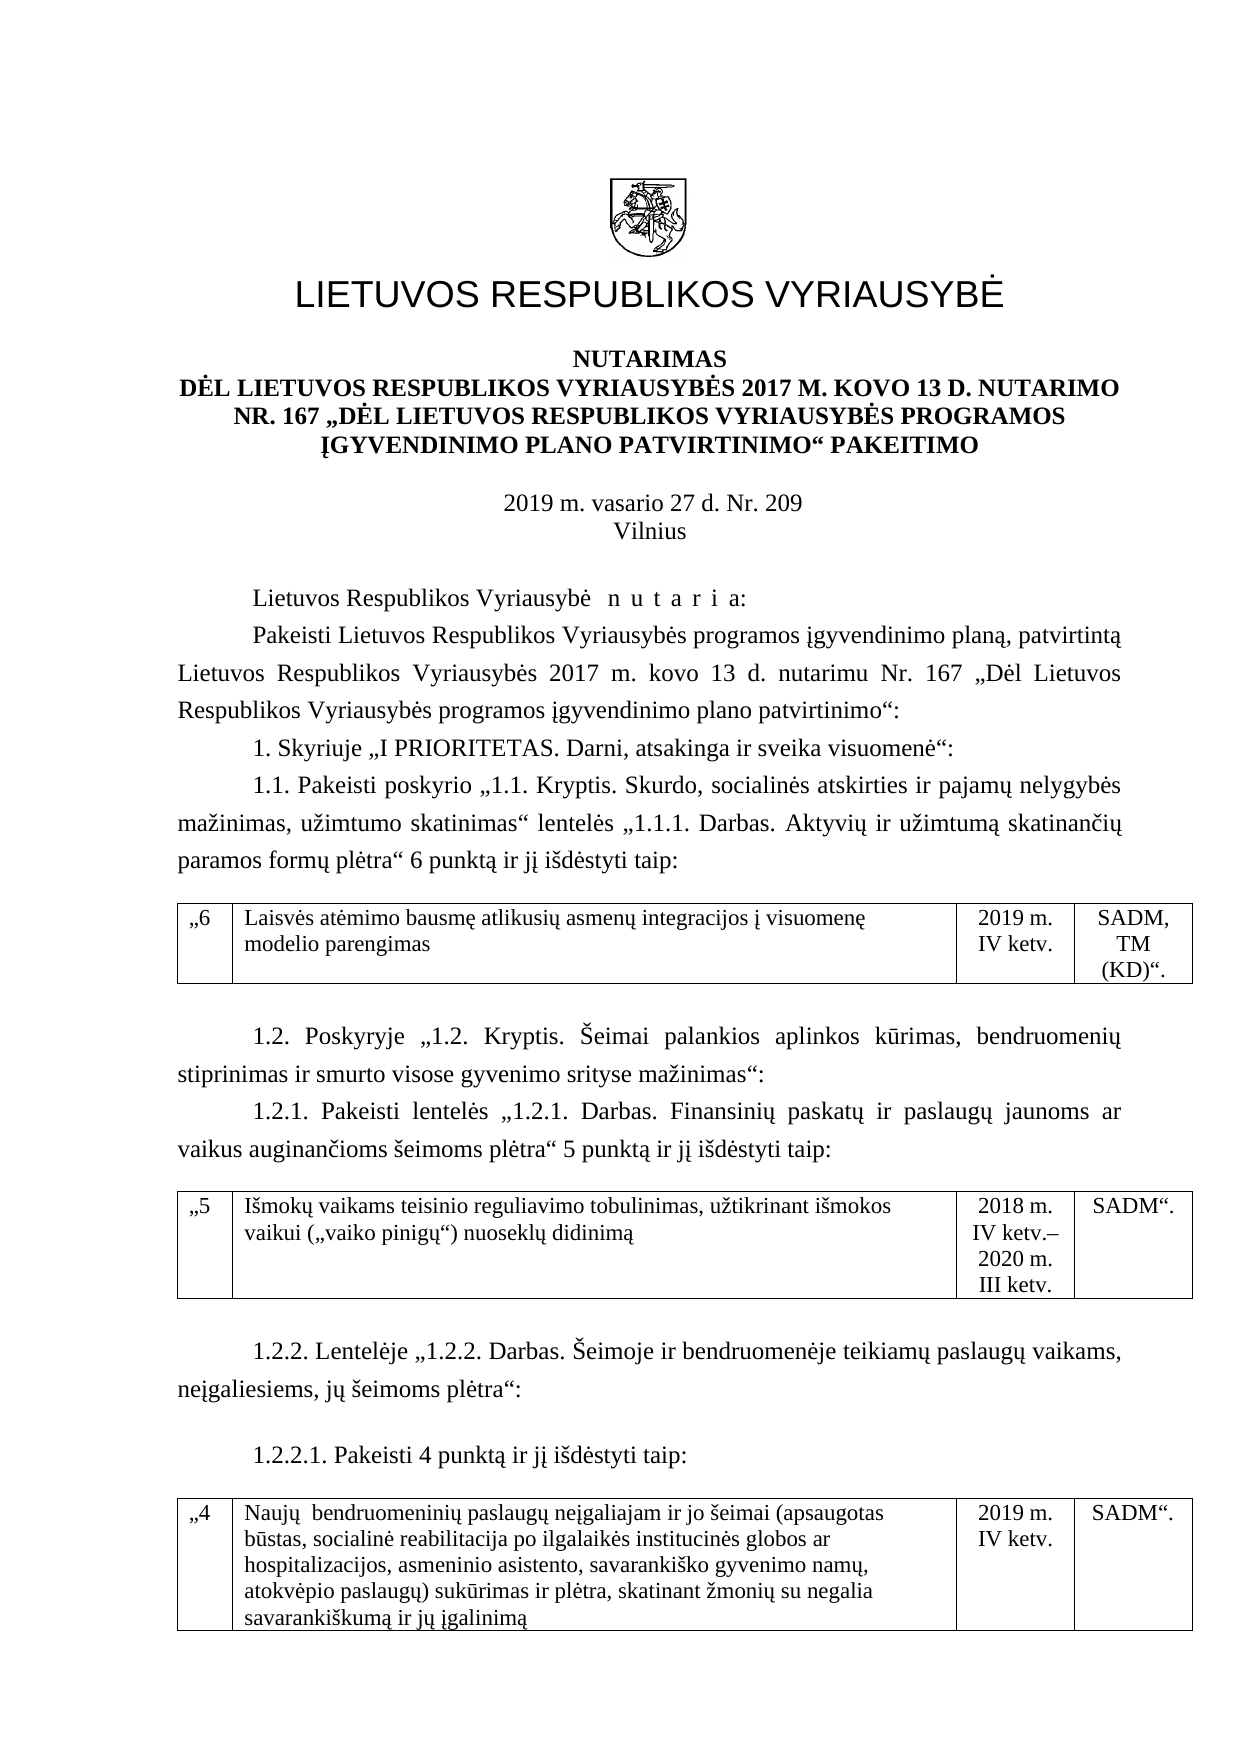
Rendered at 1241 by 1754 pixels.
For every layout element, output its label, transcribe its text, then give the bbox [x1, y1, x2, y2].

table_header 2019 m. IV ketv. [957, 1499, 1074, 1630]
text Lietuvos Respublikos Vyriausybė [177, 272, 1122, 315]
table_header SADM, TM (KD)“. [1075, 904, 1192, 983]
table_header 2019 m. IV ketv. [957, 904, 1074, 983]
table_header Išmokų vaikams teisinio reguliavimo tobulinimas, užtikrinant išmokos vaikui („vaiko pinigų“) nuoseklų didinimą [233, 1192, 956, 1298]
text 2019 m. vasario 27 d. Nr. 209 [177, 488, 1122, 516]
table_header „6 [178, 904, 232, 983]
text 1.1. Pakeisti poskyrio „1.1. Kryptis. Skurdo, socialinės atskirties ir pajamų nelygybės mažinimas, užimtumo skatinimas“ lentelės „1.1.1. Darbas. Aktyvių ir užimtumą skatinančių paramos formų plėtra“ 6 punktą ir jį išdėstyti taip: [177, 761, 1122, 874]
text 1.2.2.1. Pakeisti 4 punktą ir jį išdėstyti taip: [177, 1431, 1122, 1469]
table_header 2018 m. IV ketv.–2020 m. III ketv. [957, 1192, 1074, 1298]
text 1.2.2. Lentelėje „1.2.2. Darbas. Šeimoje ir bendruomenėje teikiamų paslaugų vaikams, neįgaliesiems, jų šeimoms plėtra“: [177, 1327, 1122, 1402]
table_header „5 [178, 1192, 232, 1298]
text nutarimas [177, 344, 1122, 373]
table_header Laisvės atėmimo bausmę atlikusių asmenų integracijos į visuomenę modelio parengimas [233, 904, 956, 983]
table_header Naujų bendruomeninių paslaugų neįgaliajam ir jo šeimai (apsaugotas būstas, socialinė reabilitacija po ilgalaikės institucinės globos ar hospitalizacijos, asmeninio asistento, savarankiško gyvenimo namų, atokvėpio paslaugų) sukūrimas ir plėtra, skatinant žmonių su negalia savarankiškumą ir jų įgalinimą [233, 1499, 956, 1630]
text 1.2. Poskyryje „1.2. Kryptis. Šeimai palankios aplinkos kūrimas, bendruomenių stiprinimas ir smurto visose gyvenimo srityse mažinimas“: [177, 1012, 1122, 1087]
text Lietuvos Respublikos Vyriausybė nutaria: [177, 574, 1122, 611]
text DĖL LIETUVOS RESPUBLIKOS VYRIAUSYBĖS 2017 M. KOVO 13 D. NUTARIMO NR. 167 „Dėl LIETUVOS RESPUBLIKOS VYRIAUSYBĖS PROGRAMOS ĮGYVENDINIMO PLANO patvirtinimo“ PAKEITIMO [177, 373, 1122, 459]
text Vilnius [177, 516, 1122, 545]
table_header „4 [178, 1499, 232, 1630]
text Pakeisti Lietuvos Respublikos Vyriausybės programos įgyvendinimo planą, patvirtintą Lietuvos Respublikos Vyriausybės 2017 m. kovo 13 d. nutarimu Nr. 167 „Dėl Lietuvos Respublikos Vyriausybės programos įgyvendinimo plano patvirtinimo“: [177, 611, 1122, 724]
text 1. Skyriuje „I PRIORITETAS. Darni, atsakinga ir sveika visuomenė“: [177, 724, 1122, 761]
table_header SADM“. [1075, 1192, 1192, 1298]
text 1.2.1. Pakeisti lentelės „1.2.1. Darbas. Finansinių paskatų ir paslaugų jaunoms ar vaikus auginančioms šeimoms plėtra“ 5 punktą ir jį išdėstyti taip: [177, 1087, 1122, 1162]
table_header SADM“. [1075, 1499, 1192, 1630]
